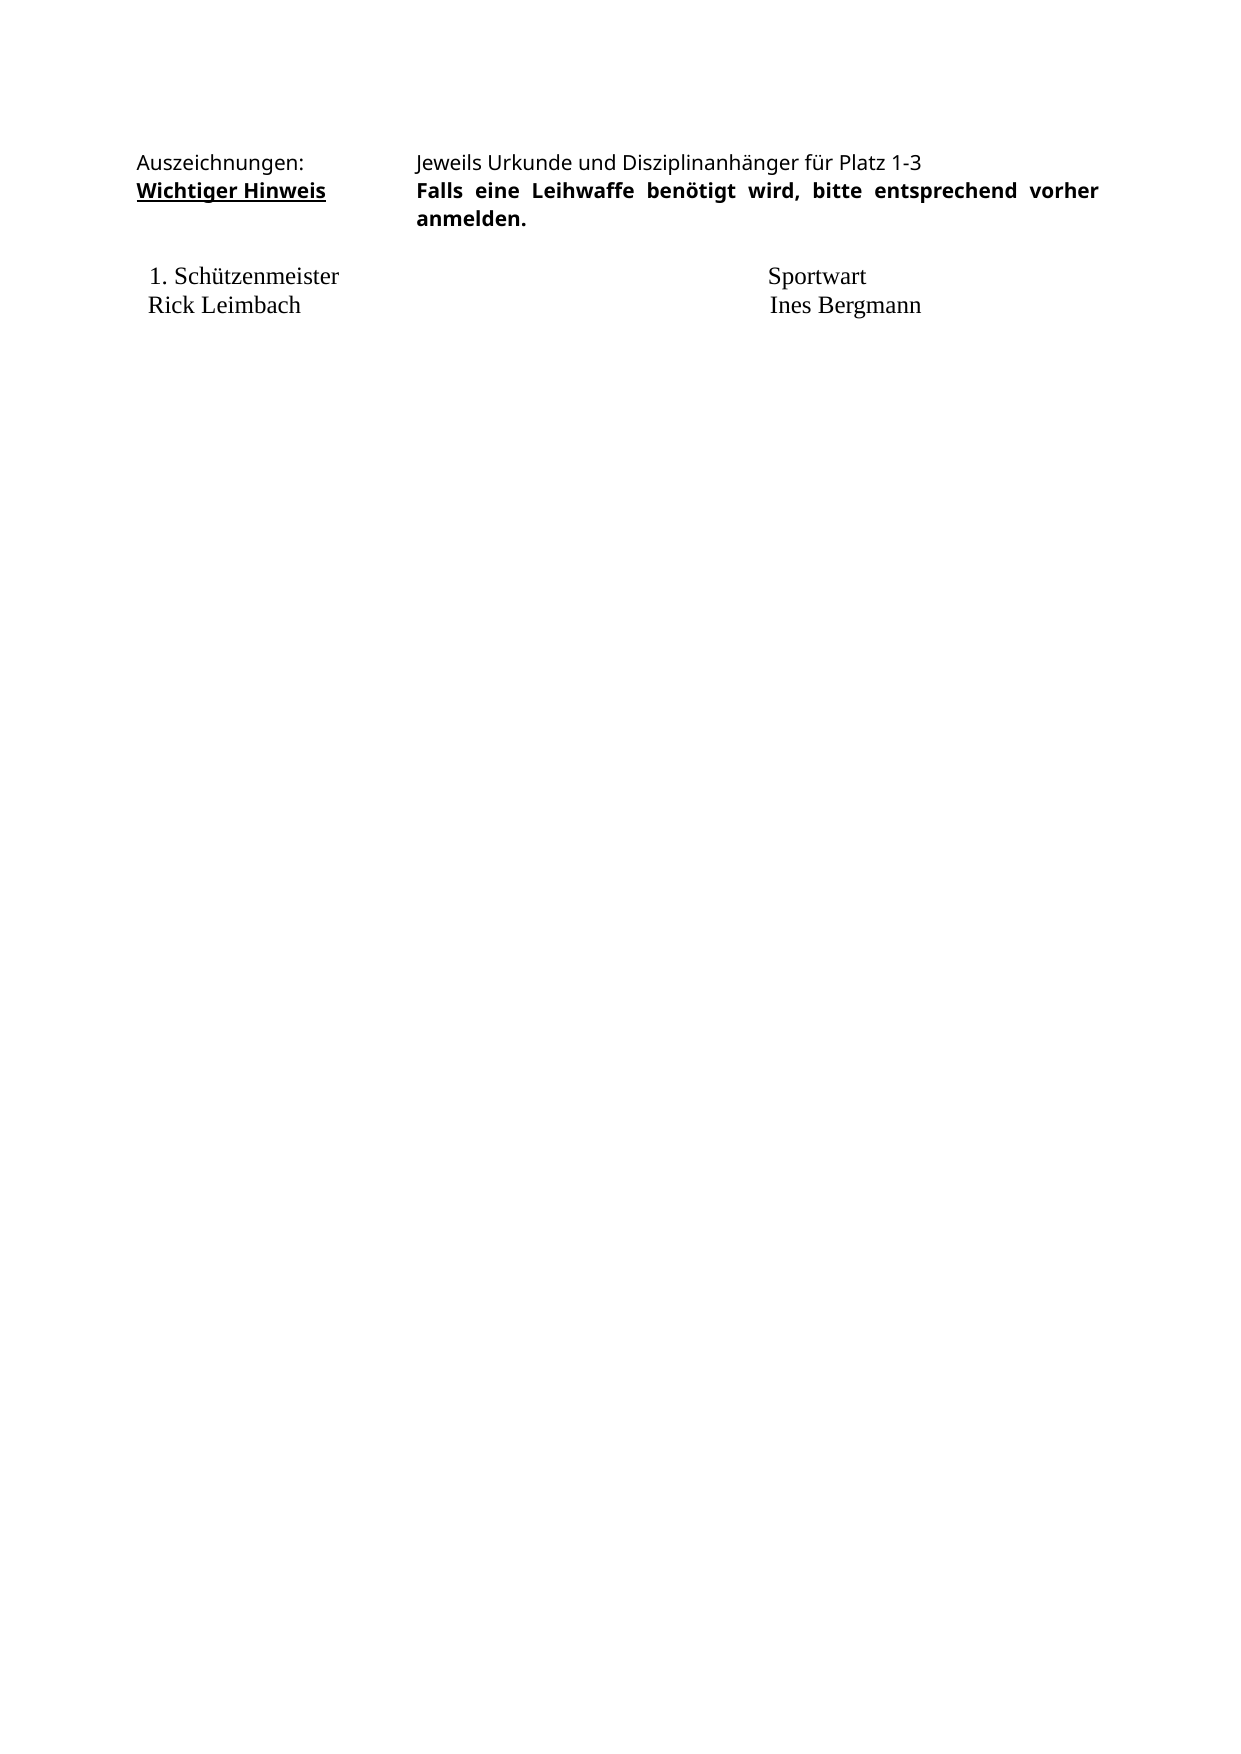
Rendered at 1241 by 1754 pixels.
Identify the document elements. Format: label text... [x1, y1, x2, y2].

table_cell 1. Schützenmeister [135, 261, 767, 290]
table_cell Sportwart [767, 261, 1095, 290]
table_cell Auszeichnungen: [135, 148, 415, 176]
text Rick Leimbach Ines Bergmann [148, 290, 1093, 319]
table_cell [1095, 261, 1101, 290]
table_cell Jeweils Urkunde und Disziplinanhänger für Platz 1-3 [415, 148, 1101, 176]
table_cell [135, 233, 415, 261]
table_cell Falls eine Leihwaffe benötigt wird, bitte entsprechend vorher anmelden. [415, 176, 1101, 233]
table_cell Wichtiger Hinweis [135, 176, 415, 233]
table_cell [415, 233, 1101, 261]
